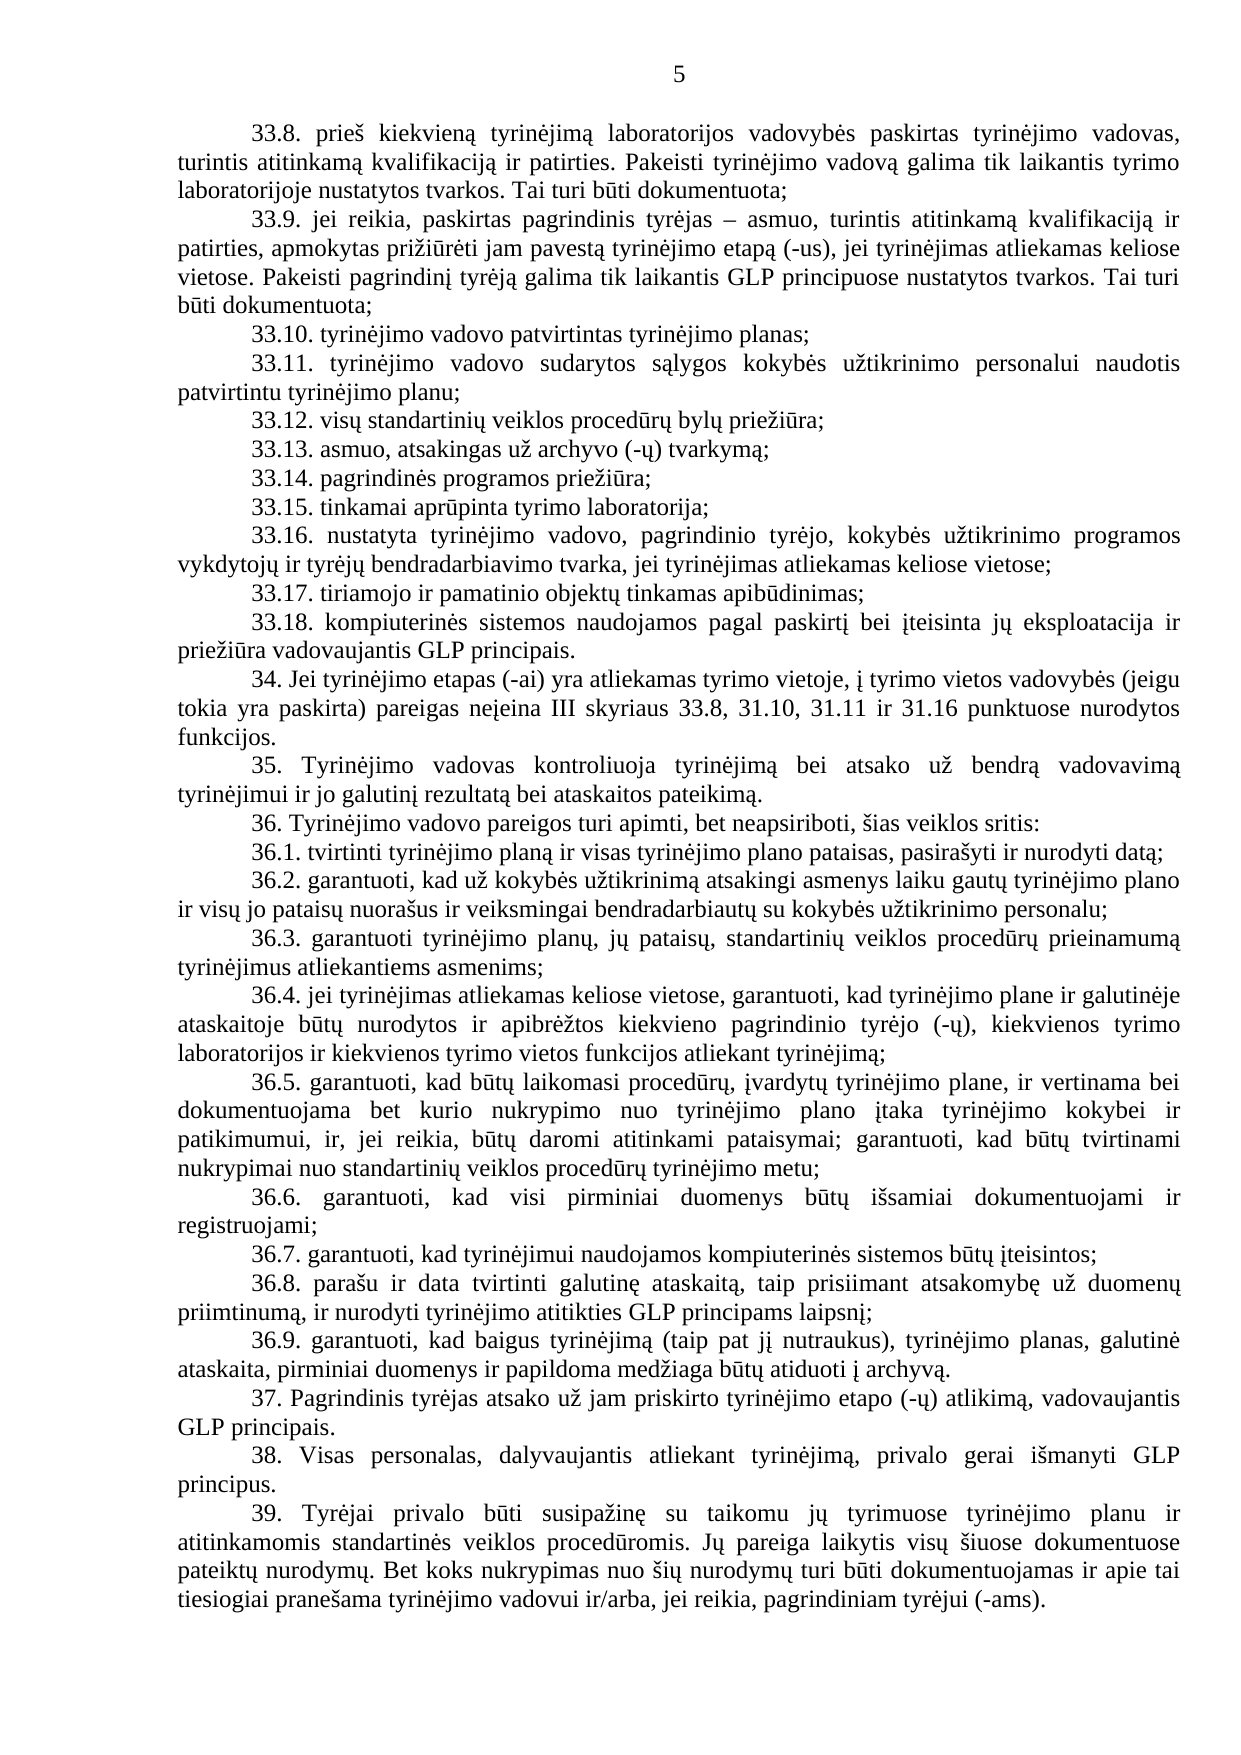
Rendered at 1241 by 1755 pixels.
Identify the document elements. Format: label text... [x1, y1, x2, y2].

text 33.15. tinkamai aprūpinta tyrimo laboratorija; [177, 492, 1181, 521]
text 36.3. garantuoti tyrinėjimo planų, jų pataisų, standartinių veiklos procedūrų prieinamumą tyrinėjimus atliekantiems asmenims; [177, 923, 1181, 981]
text 33.13. asmuo, atsakingas už archyvo (-ų) tvarkymą; [177, 434, 1181, 463]
text 39. Tyrėjai privalo būti susipažinę su taikomu jų tyrimuose tyrinėjimo planu ir atitinkamomis standartinės veiklos procedūromis. Jų pareiga laikytis visų šiuose dokumentuose pateiktų nurodymų. Bet koks nukrypimas nuo šių nurodymų turi būti dokumentuojamas ir apie tai tiesiogiai pranešama tyrinėjimo vadovui ir/arba, jei reikia, pagrindiniam tyrėjui (-ams). [177, 1498, 1181, 1613]
text 34. Jei tyrinėjimo etapas (-ai) yra atliekamas tyrimo vietoje, į tyrimo vietos vadovybės (jeigu tokia yra paskirta) pareigas neįeina III skyriaus 33.8, 31.10, 31.11 ir 31.16 punktuose nurodytos funkcijos. [177, 664, 1181, 751]
text 33.17. tiriamojo ir pamatinio objektų tinkamas apibūdinimas; [177, 578, 1181, 607]
text 36.9. garantuoti, kad baigus tyrinėjimą (taip pat jį nutraukus), tyrinėjimo planas, galutinė ataskaita, pirminiai duomenys ir papildoma medžiaga būtų atiduoti į archyvą. [177, 1326, 1181, 1383]
text 33.11. tyrinėjimo vadovo sudarytos sąlygos kokybės užtikrinimo personalui naudotis patvirtintu tyrinėjimo planu; [177, 348, 1181, 406]
text 36.8. parašu ir data tvirtinti galutinę ataskaitą, taip prisiimant atsakomybę už duomenų priimtinumą, ir nurodyti tyrinėjimo atitikties GLP principams laipsnį; [177, 1268, 1181, 1326]
text 35. Tyrinėjimo vadovas kontroliuoja tyrinėjimą bei atsako už bendrą vadovavimą tyrinėjimui ir jo galutinį rezultatą bei ataskaitos pateikimą. [177, 751, 1181, 808]
text 36.2. garantuoti, kad už kokybės užtikrinimą atsakingi asmenys laiku gautų tyrinėjimo plano ir visų jo pataisų nuorašus ir veiksmingai bendradarbiautų su kokybės užtikrinimo personalu; [177, 866, 1181, 923]
text 36.7. garantuoti, kad tyrinėjimui naudojamos kompiuterinės sistemos būtų įteisintos; [177, 1239, 1181, 1268]
text 33.14. pagrindinės programos priežiūra; [177, 463, 1181, 492]
text 33.9. jei reikia, paskirtas pagrindinis tyrėjas – asmuo, turintis atitinkamą kvalifikaciją ir patirties, apmokytas prižiūrėti jam pavestą tyrinėjimo etapą (-us), jei tyrinėjimas atliekamas keliose vietose. Pakeisti pagrindinį tyrėją galima tik laikantis GLP principuose nustatytos tvarkos. Tai turi būti dokumentuota; [177, 204, 1181, 319]
text 36. Tyrinėjimo vadovo pareigos turi apimti, bet neapsiriboti, šias veiklos sritis: [177, 808, 1181, 837]
text 38. Visas personalas, dalyvaujantis atliekant tyrinėjimą, privalo gerai išmanyti GLP principus. [177, 1441, 1181, 1498]
text 33.8. prieš kiekvieną tyrinėjimą laboratorijos vadovybės paskirtas tyrinėjimo vadovas, turintis atitinkamą kvalifikaciją ir patirties. Pakeisti tyrinėjimo vadovą galima tik laikantis tyrimo laboratorijoje nustatytos tvarkos. Tai turi būti dokumentuota; [177, 118, 1181, 204]
text 33.12. visų standartinių veiklos procedūrų bylų priežiūra; [177, 406, 1181, 434]
text 33.16. nustatyta tyrinėjimo vadovo, pagrindinio tyrėjo, kokybės užtikrinimo programos vykdytojų ir tyrėjų bendradarbiavimo tvarka, jei tyrinėjimas atliekamas keliose vietose; [177, 521, 1181, 578]
text 37. Pagrindinis tyrėjas atsako už jam priskirto tyrinėjimo etapo (-ų) atlikimą, vadovaujantis GLP principais. [177, 1383, 1181, 1441]
text 36.6. garantuoti, kad visi pirminiai duomenys būtų išsamiai dokumentuojami ir registruojami; [177, 1182, 1181, 1239]
text 36.5. garantuoti, kad būtų laikomasi procedūrų, įvardytų tyrinėjimo plane, ir vertinama bei dokumentuojama bet kurio nukrypimo nuo tyrinėjimo plano įtaka tyrinėjimo kokybei ir patikimumui, ir, jei reikia, būtų daromi atitinkami pataisymai; garantuoti, kad būtų tvirtinami nukrypimai nuo standartinių veiklos procedūrų tyrinėjimo metu; [177, 1067, 1181, 1182]
text 36.1. tvirtinti tyrinėjimo planą ir visas tyrinėjimo plano pataisas, pasirašyti ir nurodyti datą; [177, 837, 1181, 866]
text 33.18. kompiuterinės sistemos naudojamos pagal paskirtį bei įteisinta jų eksploatacija ir priežiūra vadovaujantis GLP principais. [177, 607, 1181, 664]
text 36.4. jei tyrinėjimas atliekamas keliose vietose, garantuoti, kad tyrinėjimo plane ir galutinėje ataskaitoje būtų nurodytos ir apibrėžtos kiekvieno pagrindinio tyrėjo (-ų), kiekvienos tyrimo laboratorijos ir kiekvienos tyrimo vietos funkcijos atliekant tyrinėjimą; [177, 981, 1181, 1067]
text 33.10. tyrinėjimo vadovo patvirtintas tyrinėjimo planas; [177, 319, 1181, 348]
